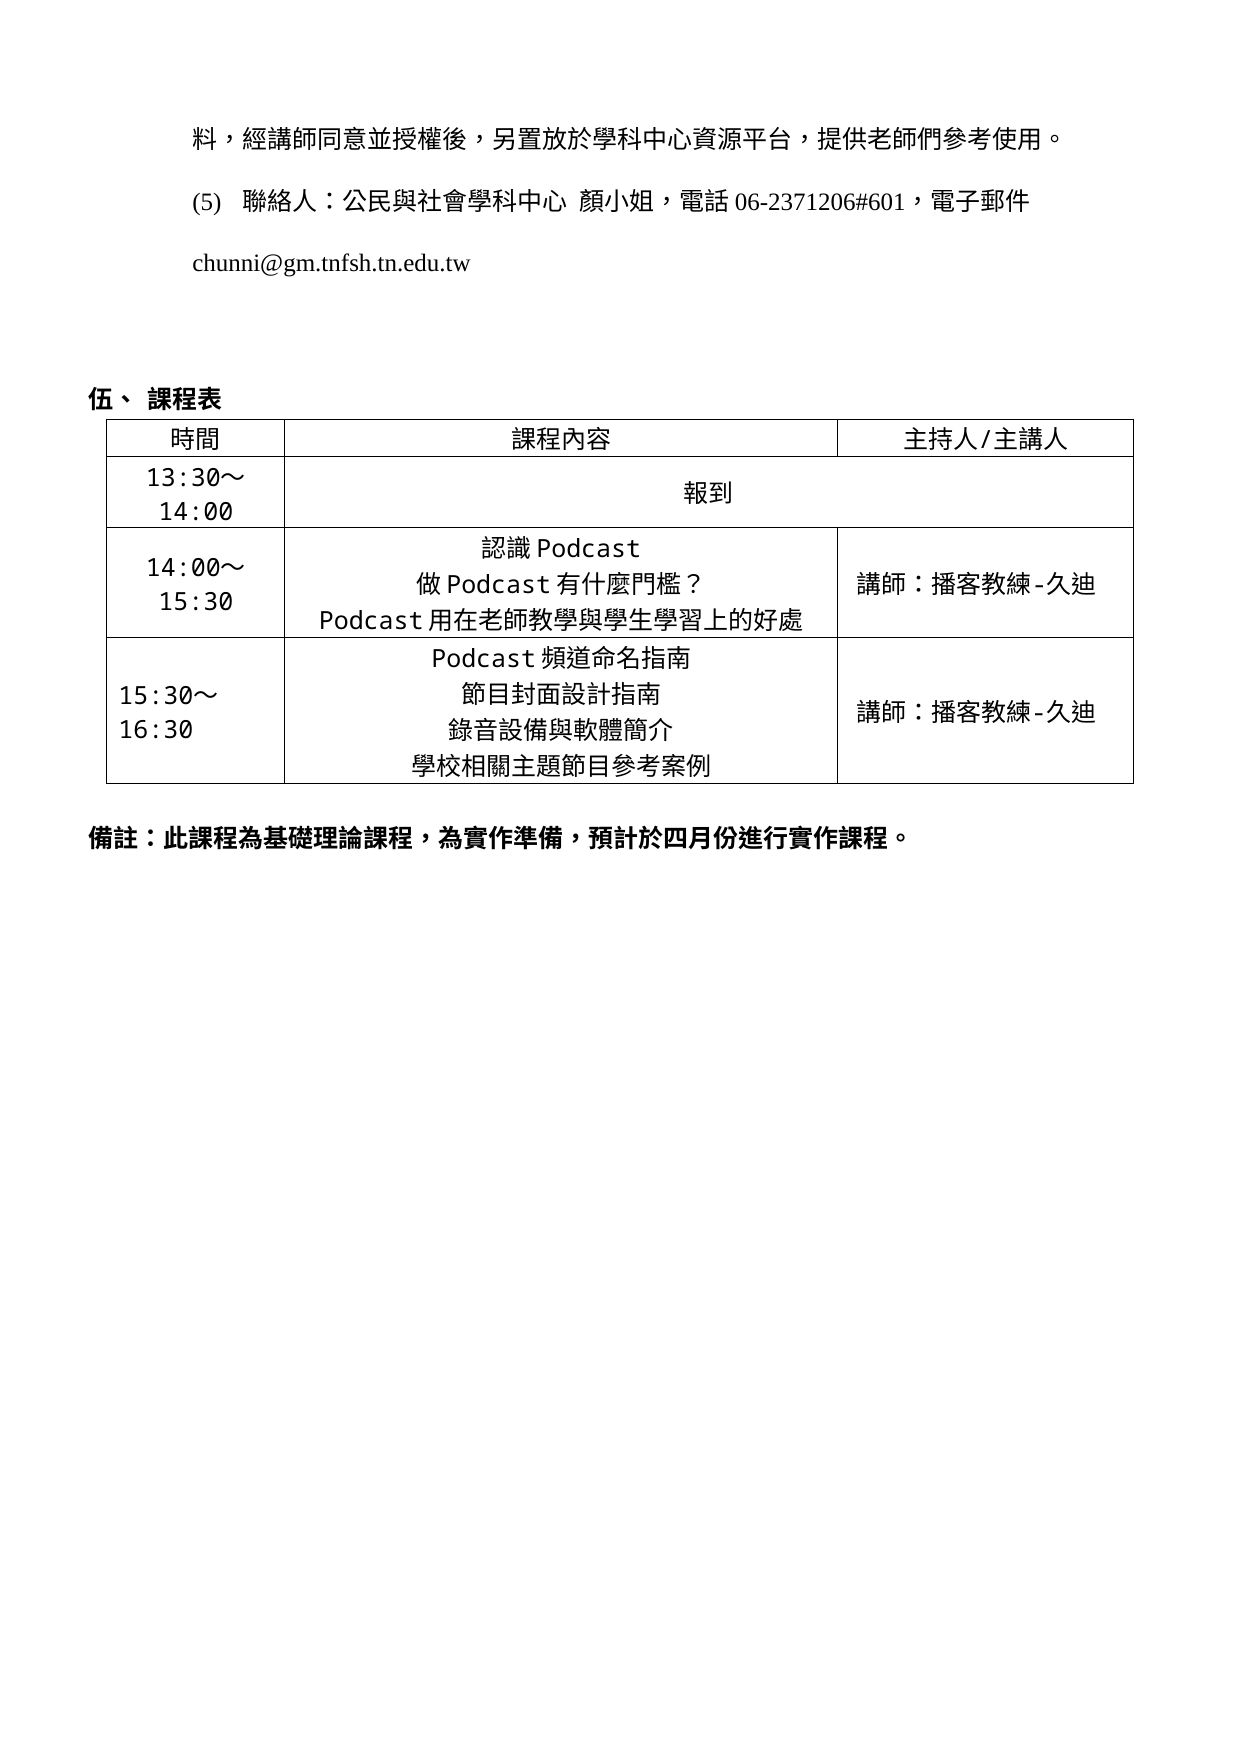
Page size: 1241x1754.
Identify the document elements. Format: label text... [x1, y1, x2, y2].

table_cell 15:30～16:30 [107, 638, 284, 783]
list 聯絡人：公民與社會學科中心 顏小姐，電話06-2371206#601，電子郵件chunni@gm.tnfsh.tn.edu.tw [192, 158, 1152, 283]
table_cell 報到 [285, 457, 1133, 527]
table_header 課程內容 [285, 420, 837, 456]
list 備註：此課程為基礎理論課程，為實作準備，預計於四月份進行實作課程。 [89, 794, 1152, 857]
table_cell 講師：播客教練-久迪 [838, 638, 1133, 783]
table_cell 講師：播客教練-久迪 [838, 528, 1133, 637]
table_header 時間 [107, 420, 284, 456]
table_header 主持人/主講人 [838, 420, 1133, 456]
table_cell Podcast頻道命名指南 節目封面設計指南 錄音設備與軟體簡介 學校相關主題節目參考案例 [285, 638, 837, 783]
list 課程表 [89, 356, 1152, 419]
table_cell 13:30～14:00 [107, 457, 284, 527]
list 料，經講師同意並授權後，另置放於學科中心資源平台，提供老師們參考使用。 [192, 96, 1152, 158]
table_cell 認識Podcast 做Podcast有什麼門檻？ Podcast用在老師教學與學生學習上的好處 [285, 528, 837, 637]
table_cell 14:00～15:30 [107, 528, 284, 637]
